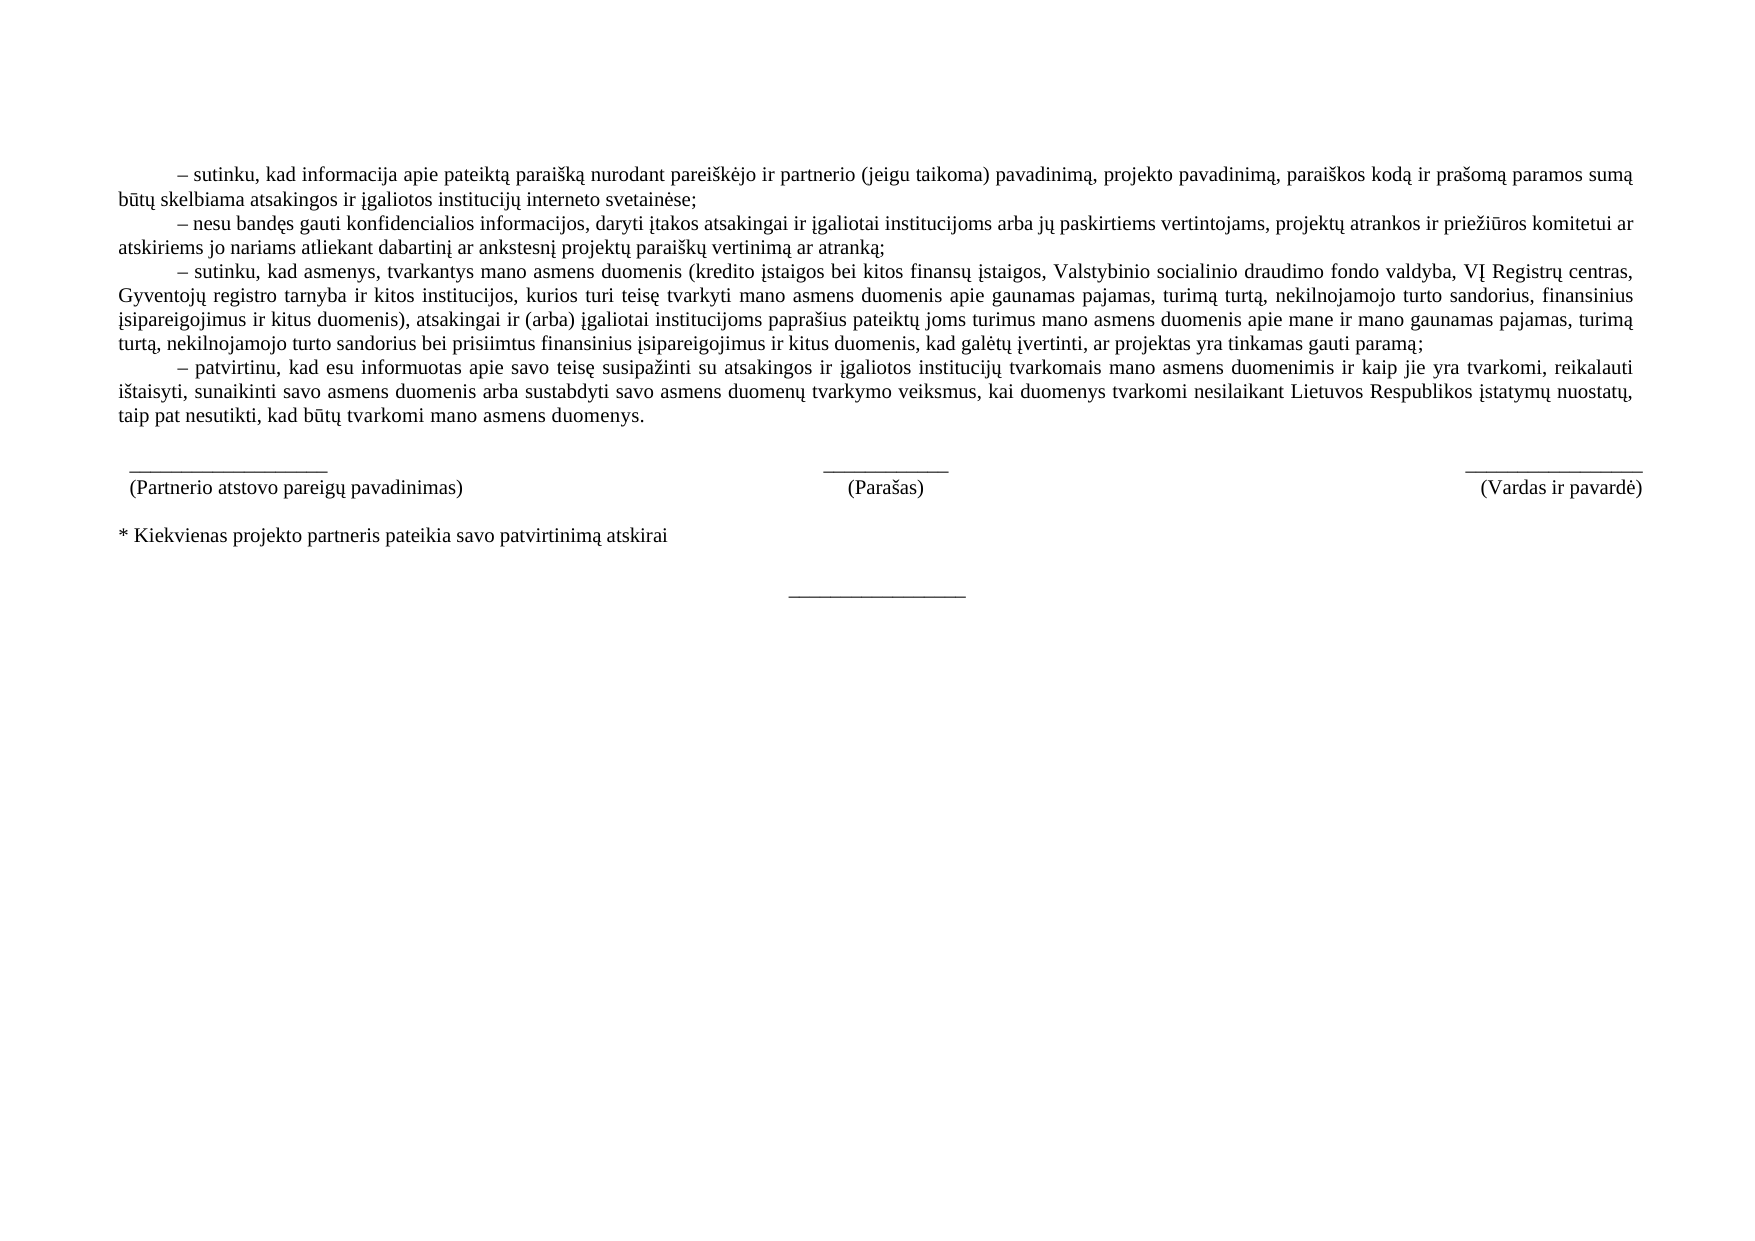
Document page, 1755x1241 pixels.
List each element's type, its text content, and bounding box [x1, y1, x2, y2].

text – sutinku, kad informacija apie pateiktą paraišką nurodant pareiškėjo ir partnerio (jeigu taikoma) pavadinimą, projekto pavadinimą, paraiškos kodą ir prašomą paramos sumą būtų skelbiama atsakingos ir įgaliotos institucijų interneto svetainėse; [118, 162, 1636, 211]
text _________________ [118, 576, 1636, 600]
text – patvirtinu, kad esu informuotas apie savo teisę susipažinti su atsakingos ir įgaliotos institucijų tvarkomais mano asmens duomenimis ir kaip jie yra tvarkomi, reikalauti ištaisyti, sunaikinti savo asmens duomenis arba sustabdyti savo asmens duomenų tvarkymo veiksmus, kai duomenys tvarkomi nesilaikant Lietuvos Respublikos įstatymų nuostatų, taip pat nesutikti, kad būtų tvarkomi mano asmens duomenys. [118, 355, 1636, 427]
text – nesu bandęs gauti konfidencialios informacijos, daryti įtakos atsakingai ir įgaliotai institucijoms arba jų paskirtiems vertintojams, projektų atrankos ir priežiūros komitetui ar atskiriems jo nariams atliekant dabartinį ar ankstesnį projektų paraiškų vertinimą ar atranką; [118, 211, 1636, 259]
table_header ____________ (Parašas) [630, 451, 1142, 499]
table_header ___________________ (Partnerio atstovo pareigų pavadinimas) [118, 451, 630, 499]
text * Kiekvienas projekto partneris pateikia savo patvirtinimą atskirai [118, 523, 1636, 547]
text – sutinku, kad asmenys, tvarkantys mano asmens duomenis (kredito įstaigos bei kitos finansų įstaigos, Valstybinio socialinio draudimo fondo valdyba, VĮ Registrų centras, Gyventojų registro tarnyba ir kitos institucijos, kurios turi teisę tvarkyti mano asmens duomenis apie gaunamas pajamas, turimą turtą, nekilnojamojo turto sandorius, finansinius įsipareigojimus ir kitus duomenis), atsakingai ir (arba) įgaliotai institucijoms paprašius pateiktų joms turimus mano asmens duomenis apie mane ir mano gaunamas pajamas, turimą turtą, nekilnojamojo turto sandorius bei prisiimtus finansinius įsipareigojimus ir kitus duomenis, kad galėtų įvertinti, ar projektas yra tinkamas gauti paramą; [118, 259, 1636, 355]
table_header _________________ (Vardas ir pavardė) [1142, 451, 1653, 499]
